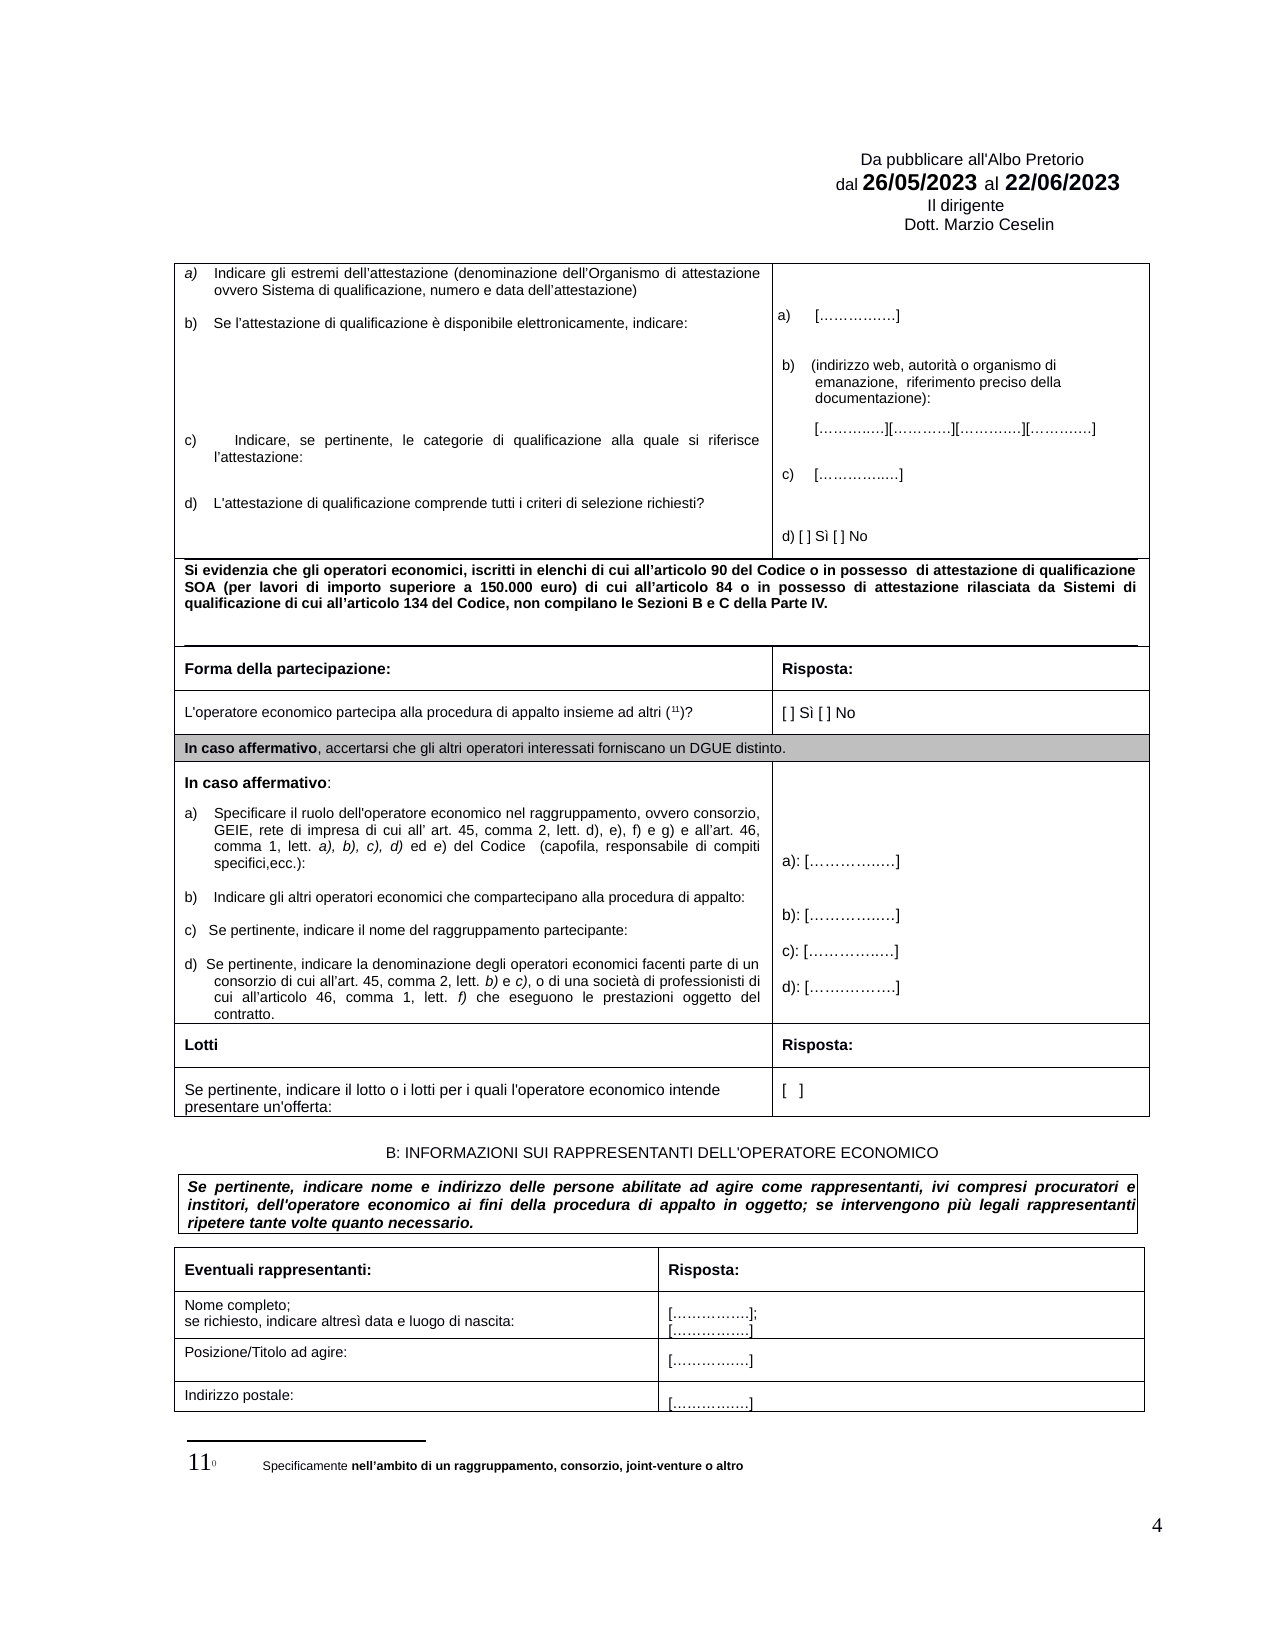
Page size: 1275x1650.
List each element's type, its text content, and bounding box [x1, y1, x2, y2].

title B: Informazioni sui rappresentanti dell'operatore economico [187, 1144, 1137, 1162]
table_cell Nome completo; se richiesto, indicare altresì data e luogo di nascita: [175, 1292, 658, 1338]
table_cell [ ] [773, 1068, 1149, 1116]
table_cell Si evidenzia che gli operatori economici, iscritti in elenchi di cui all’articolo 90 del Codice o in possesso di attestazione di qualificazione SOA (per lavori di importo superiore a 150.000 euro) di cui all’articolo 84 o in possesso di attestazione rilasciata da Sistemi di qualificazione di cui all’articolo 134 del Codice, non compilano le Sezioni B e C della Parte IV. [175, 559, 1149, 646]
table_cell L'operatore economico partecipa alla procedura di appalto insieme ad altri ()? [175, 691, 772, 734]
table_cell Indirizzo postale: [175, 1382, 658, 1411]
table_cell Lotti [175, 1024, 772, 1067]
text Se pertinente, indicare nome e indirizzo delle persone abilitate ad agire come rappresentanti, ivi compresi procuratori e institori, dell'operatore economico ai fini della procedura di appalto in oggetto; se intervengono più legali rappresentanti ripetere tante volte quanto necessario. [179, 1175, 1137, 1233]
table_cell a): […………..…] b): […………..…] c): […………..…] d): […….……….] [773, 762, 1149, 1023]
table_cell Risposta: [773, 1024, 1149, 1067]
table_cell […………….]; […………….] [659, 1292, 1144, 1338]
table_cell [ ] Sì [ ] No [ ] Sì [ ] No [………….…] b) (indirizzo web, autorità o organismo di emanazione, riferimento preciso della documentazione): [………..…][…………][……….…][……….…] c) […………..…] d) [ ] Sì [ ] No [773, 264, 1149, 557]
table_cell [ ] Sì [ ] No [773, 691, 1149, 734]
table_header Risposta: [659, 1248, 1144, 1291]
table_cell In caso affermativo, accertarsi che gli altri operatori interessati forniscano un DGUE distinto. [175, 735, 1149, 761]
table_cell Forma della partecipazione: [175, 647, 772, 690]
table_cell Posizione/Titolo ad agire: [175, 1339, 658, 1381]
table_cell Se pertinente: l'operatore economico, in caso di contratti di lavori pubblici di importo superiore a 150.000 euro, è in possesso di attestazione rilasciata da Società Organismi di Attestazione (SOA), ai sensi dell’articolo 84 del Codice (settori ordinari)? ovvero, è in possesso di attestazione rilasciata nell’ambito dei Sistemi di qualificazione di cui all’articolo 134 del Codice, previsti per i settori speciali In caso affermativo: Indicare gli estremi dell’attestazione (denominazione dell’Organismo di attestazione ovvero Sistema di qualificazione, numero e data dell’attestazione) b) Se l’attestazione di qualificazione è disponibile elettronicamente, indicare: c) Indicare, se pertinente, le categorie di qualificazione alla quale si riferisce l’attestazione: d) L'attestazione di qualificazione comprende tutti i criteri di selezione richiesti? [175, 264, 772, 557]
table_cell In caso affermativo: Specificare il ruolo dell'operatore economico nel raggruppamento, ovvero consorzio, GEIE, rete di impresa di cui all’ art. 45, comma 2, lett. d), e), f) e g) e all’art. 46, comma 1, lett. a), b), c), d) ed e) del Codice (capofila, responsabile di compiti specifici,ecc.): b) Indicare gli altri operatori economici che compartecipano alla procedura di appalto: c) Se pertinente, indicare il nome del raggruppamento partecipante: d) Se pertinente, indicare la denominazione degli operatori economici facenti parte di un consorzio di cui all’art. 45, comma 2, lett. b) e c), o di una società di professionisti di cui all’articolo 46, comma 1, lett. f) che eseguono le prestazioni oggetto del contratto. [175, 762, 772, 1023]
table_cell Risposta: [773, 647, 1149, 690]
table_header Eventuali rappresentanti: [175, 1248, 658, 1291]
table_cell [………….…] [659, 1339, 1144, 1381]
table_cell [………….…] [659, 1382, 1144, 1411]
table_cell Se pertinente, indicare il lotto o i lotti per i quali l'operatore economico intende presentare un'offerta: [175, 1068, 772, 1116]
